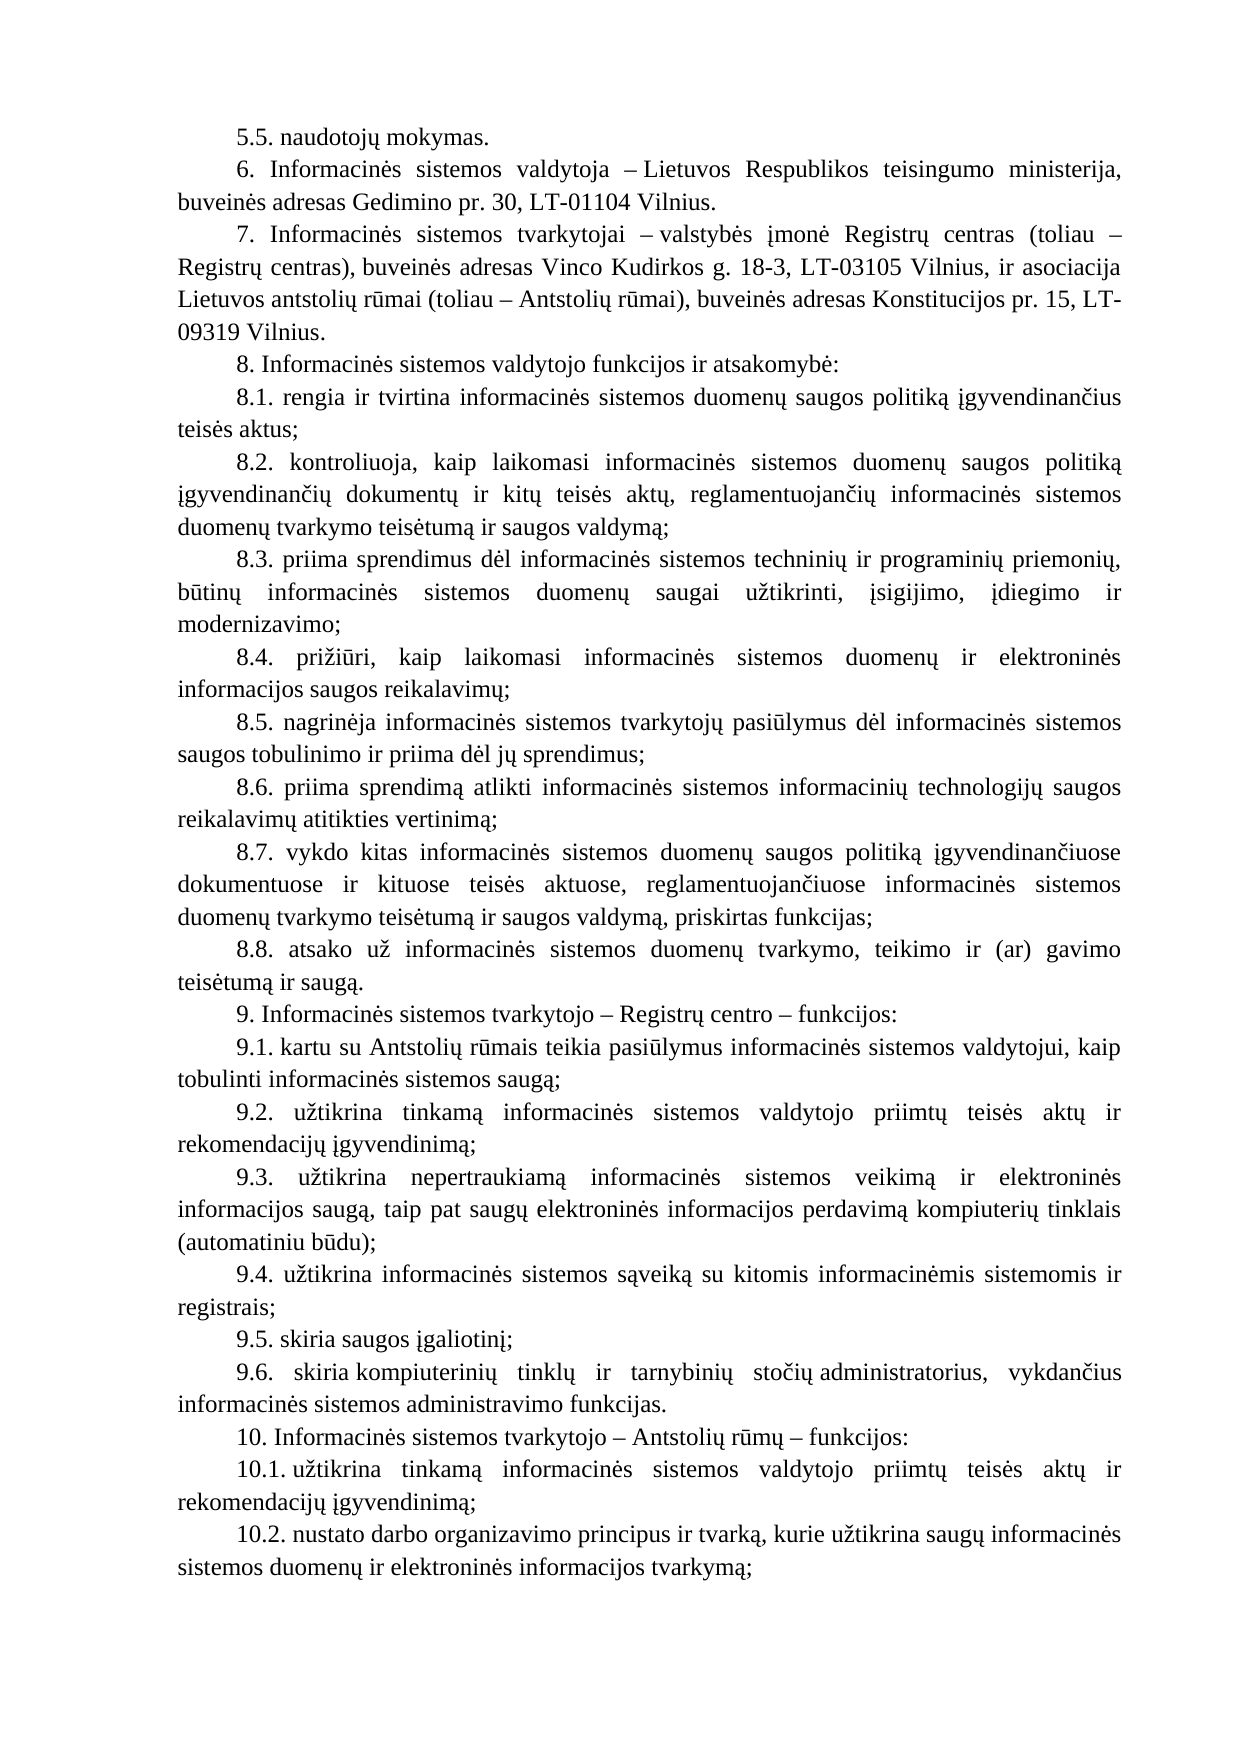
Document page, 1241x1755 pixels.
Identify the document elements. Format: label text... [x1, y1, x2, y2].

text 8. Informacinės sistemos valdytojo funkcijos ir atsakomybė: [177, 346, 1122, 378]
text 9.6. skiria kompiuterinių tinklų ir tarnybinių stočių administratorius, vykdančius informacinės sistemos administravimo funkcijas. [177, 1353, 1122, 1418]
text 8.3. priima sprendimus dėl informacinės sistemos techninių ir programinių priemonių, būtinų informacinės sistemos duomenų saugai užtikrinti, įsigijimo, įdiegimo ir modernizavimo; [177, 541, 1122, 638]
text 8.4. prižiūri, kaip laikomasi informacinės sistemos duomenų ir elektroninės informacijos saugos reikalavimų; [177, 638, 1122, 703]
text 9. Informacinės sistemos tvarkytojo – Registrų centro – funkcijos: [177, 996, 1122, 1028]
text 9.2. užtikrina tinkamą informacinės sistemos valdytojo priimtų teisės aktų ir rekomendacijų įgyvendinimą; [177, 1093, 1122, 1158]
text 8.1. rengia ir tvirtina informacinės sistemos duomenų saugos politiką įgyvendinančius teisės aktus; [177, 378, 1122, 443]
text 7. Informacinės sistemos tvarkytojai – valstybės įmonė Registrų centras (toliau – Registrų centras), buveinės adresas Vinco Kudirkos g. 18-3, LT-03105 Vilnius, ir asociacija Lietuvos antstolių rūmai (toliau – Antstolių rūmai), buveinės adresas Konstitucijos pr. 15, LT-09319 Vilnius. [177, 216, 1122, 346]
text 9.3. užtikrina nepertraukiamą informacinės sistemos veikimą ir elektroninės informacijos saugą, taip pat saugų elektroninės informacijos perdavimą kompiuterių tinklais (automatiniu būdu); [177, 1158, 1122, 1256]
text 8.7. vykdo kitas informacinės sistemos duomenų saugos politiką įgyvendinančiuose dokumentuose ir kituose teisės aktuose, reglamentuojančiuose informacinės sistemos duomenų tvarkymo teisėtumą ir saugos valdymą, priskirtas funkcijas; [177, 833, 1122, 931]
text 8.5. nagrinėja informacinės sistemos tvarkytojų pasiūlymus dėl informacinės sistemos saugos tobulinimo ir priima dėl jų sprendimus; [177, 703, 1122, 768]
text 9.4. užtikrina informacinės sistemos sąveiką su kitomis informacinėmis sistemomis ir registrais; [177, 1256, 1122, 1321]
text 8.8. atsako už informacinės sistemos duomenų tvarkymo, teikimo ir (ar) gavimo teisėtumą ir saugą. [177, 931, 1122, 996]
text 10.1. užtikrina tinkamą informacinės sistemos valdytojo priimtų teisės aktų ir rekomendacijų įgyvendinimą; [177, 1451, 1122, 1516]
text 10. Informacinės sistemos tvarkytojo – Antstolių rūmų – funkcijos: [177, 1418, 1122, 1451]
text 8.6. priima sprendimą atlikti informacinės sistemos informacinių technologijų saugos reikalavimų atitikties vertinimą; [177, 768, 1122, 833]
text 9.5. skiria saugos įgaliotinį; [177, 1321, 1122, 1353]
text 5.5. naudotojų mokymas. [177, 118, 1122, 151]
text 8.2. kontroliuoja, kaip laikomasi informacinės sistemos duomenų saugos politiką įgyvendinančių dokumentų ir kitų teisės aktų, reglamentuojančių informacinės sistemos duomenų tvarkymo teisėtumą ir saugos valdymą; [177, 443, 1122, 541]
text 10.2. nustato darbo organizavimo principus ir tvarką, kurie užtikrina saugų informacinės sistemos duomenų ir elektroninės informacijos tvarkymą; [177, 1516, 1122, 1581]
text 6. Informacinės sistemos valdytoja – Lietuvos Respublikos teisingumo ministerija, buveinės adresas Gedimino pr. 30, LT-01104 Vilnius. [177, 151, 1122, 216]
text 9.1. kartu su Antstolių rūmais teikia pasiūlymus informacinės sistemos valdytojui, kaip tobulinti informacinės sistemos saugą; [177, 1028, 1122, 1093]
